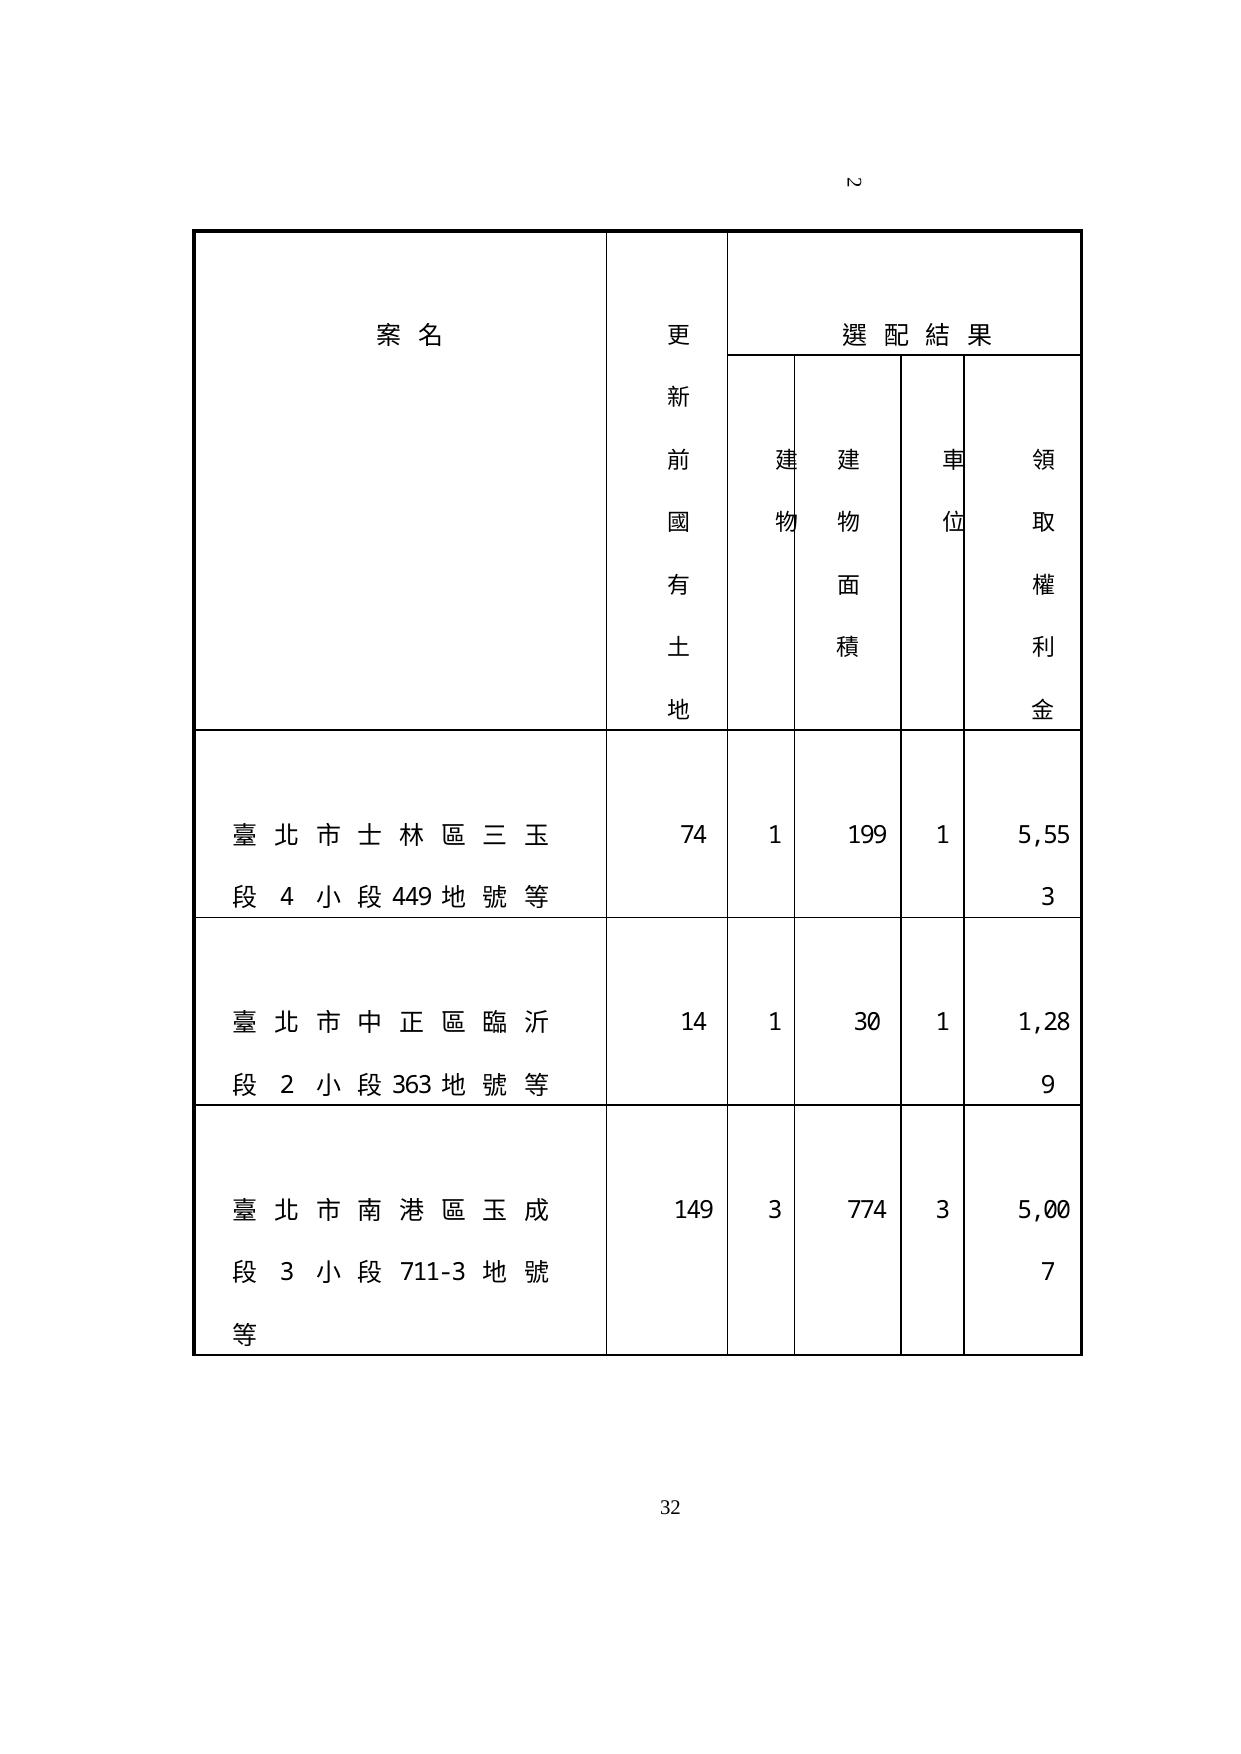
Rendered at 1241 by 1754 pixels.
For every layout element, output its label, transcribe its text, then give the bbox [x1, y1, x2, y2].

table_cell 1 [902, 731, 963, 917]
table_cell 774 [795, 1106, 900, 1354]
table_cell 臺北市中正區臨沂段2小段363地號等 [196, 918, 606, 1104]
table_cell 5,007 [965, 1106, 1080, 1354]
table_cell 5,553 [965, 731, 1080, 917]
table_cell 3 [902, 1106, 963, 1354]
table_cell 30 [795, 918, 900, 1104]
table_cell 199 [795, 731, 900, 917]
table_cell 建物面積 [795, 356, 900, 729]
table_cell 1 [902, 918, 963, 1104]
table_cell 車位 [902, 356, 963, 729]
table_header 更新前國有土地面積 [607, 233, 727, 729]
table_header 選配結果 [728, 233, 1080, 354]
table_header 案名 [196, 233, 606, 729]
table_cell 14 [607, 918, 727, 1104]
table_cell 3 [728, 1106, 794, 1354]
table_cell 臺北市士林區三玉段4小段449地號等 [196, 731, 606, 917]
table_cell 149 [607, 1106, 727, 1354]
table_cell 臺北市南港區玉成段3小段711-3地號等 [196, 1106, 606, 1354]
table_cell 建物 [728, 356, 794, 729]
table_cell 74 [607, 731, 727, 917]
table_cell 1,289 [965, 918, 1080, 1104]
table_cell 1 [728, 731, 794, 917]
table_cell 1 [728, 918, 794, 1104]
table_cell 領取權利金 [965, 356, 1080, 729]
